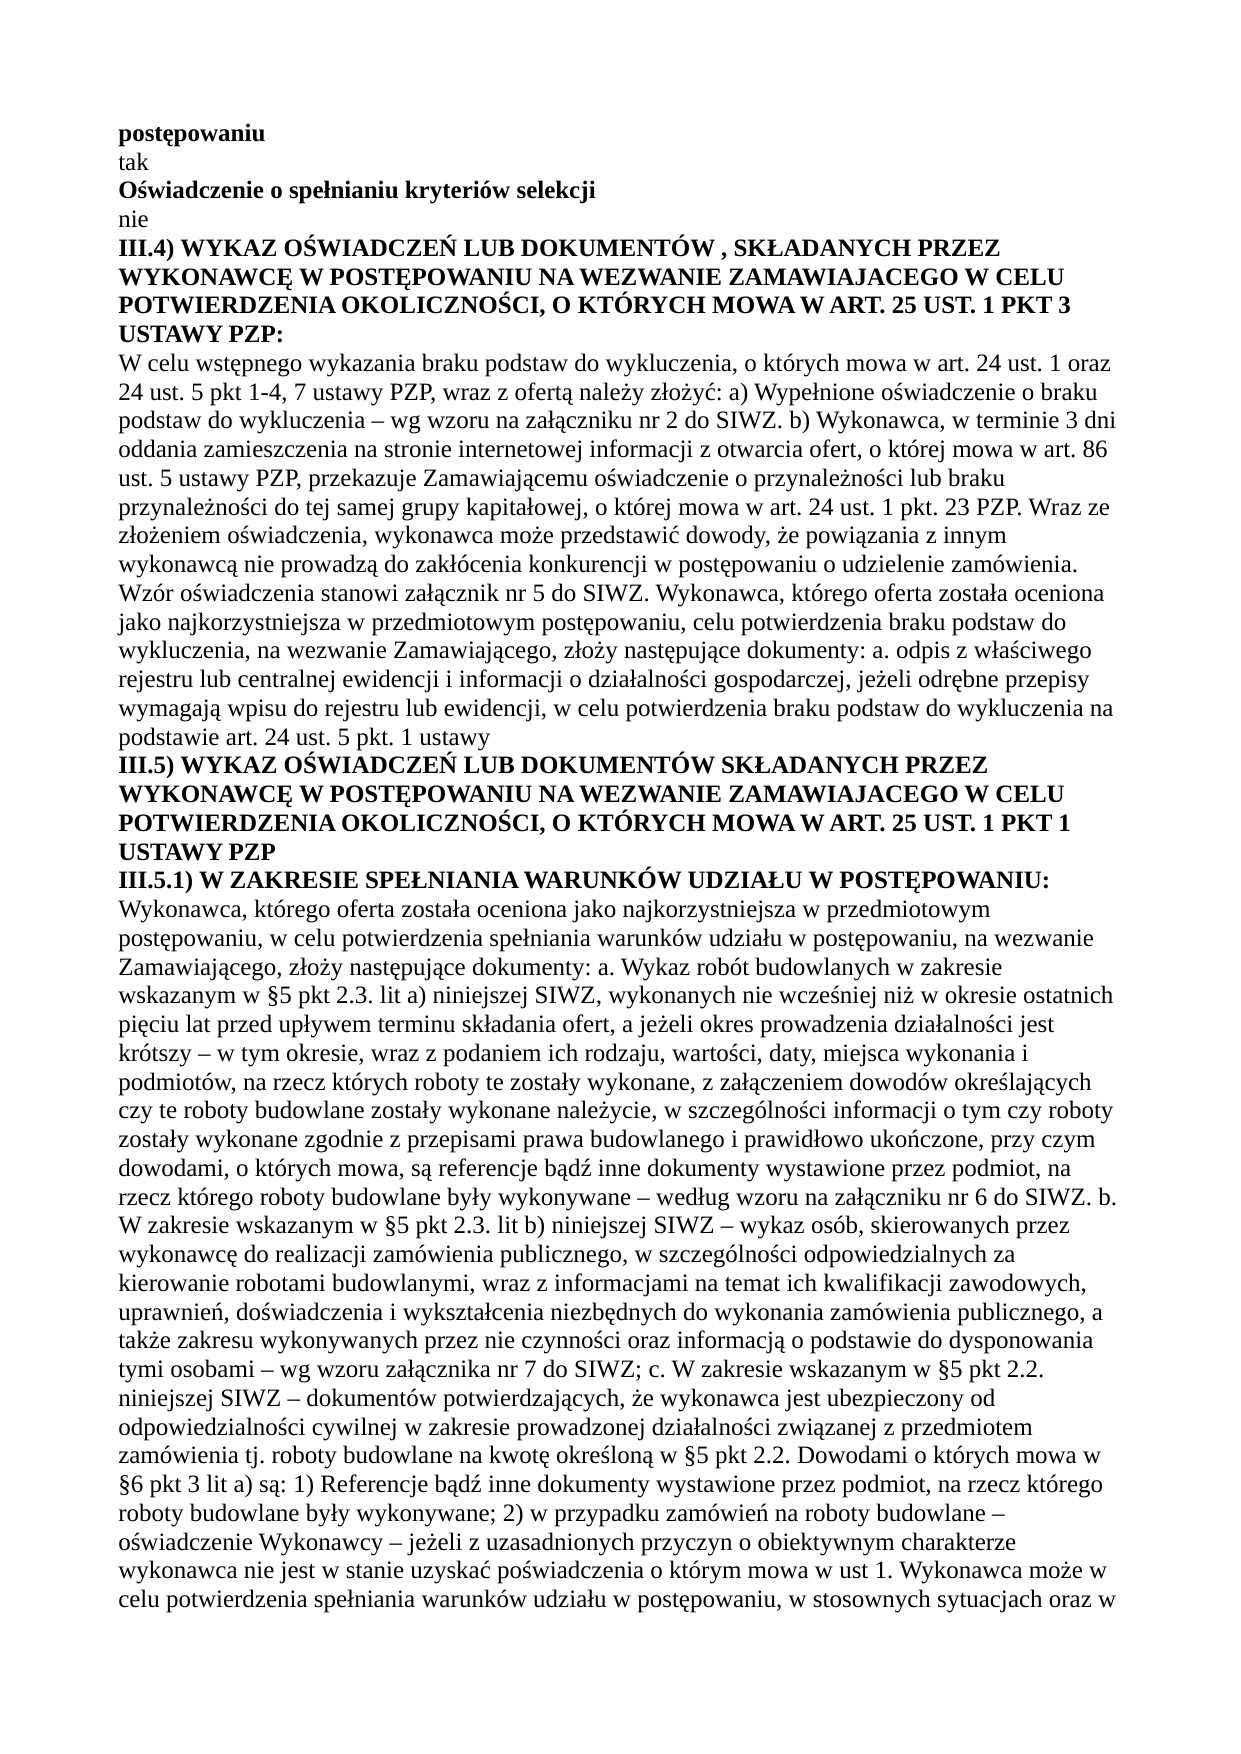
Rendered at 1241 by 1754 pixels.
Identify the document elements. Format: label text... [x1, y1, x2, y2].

text III.5) WYKAZ OŚWIADCZEŃ LUB DOKUMENTÓW SKŁADANYCH PRZEZ WYKONAWCĘ W POSTĘPOWANIU NA WEZWANIE ZAMAWIAJACEGO W CELU POTWIERDZENIA OKOLICZNOŚCI, O KTÓRYCH MOWA W ART. 25 UST. 1 PKT 1 USTAWY PZP [118, 751, 1122, 866]
text III.4) WYKAZ OŚWIADCZEŃ LUB DOKUMENTÓW , SKŁADANYCH PRZEZ WYKONAWCĘ W POSTĘPOWANIU NA WEZWANIE ZAMAWIAJACEGO W CELU POTWIERDZENIA OKOLICZNOŚCI, O KTÓRYCH MOWA W ART. 25 UST. 1 PKT 3 USTAWY PZP: [118, 233, 1122, 348]
text postępowaniu tak Oświadczenie o spełnianiu kryteriów selekcji nie [118, 118, 1122, 233]
text III.5.1) W ZAKRESIE SPEŁNIANIA WARUNKÓW UDZIAŁU W POSTĘPOWANIU: Wykonawca, którego oferta została oceniona jako najkorzystniejsza w przedmiotowym postępowaniu, w celu potwierdzenia spełniania warunków udziału w postępowaniu, na wezwanie Zamawiającego, złoży następujące dokumenty: a. Wykaz robót budowlanych w zakresie wskazanym w §5 pkt 2.3. lit a) niniejszej SIWZ, wykonanych nie wcześniej niż w okresie ostatnich pięciu lat przed upływem terminu składania ofert, a jeżeli okres prowadzenia działalności jest krótszy – w tym okresie, wraz z podaniem ich rodzaju, wartości, daty, miejsca wykonania i podmiotów, na rzecz których roboty te zostały wykonane, z załączeniem dowodów określających czy te roboty budowlane zostały wykonane należycie, w szczególności informacji o tym czy roboty zostały wykonane zgodnie z przepisami prawa budowlanego i prawidłowo ukończone, przy czym dowodami, o których mowa, są referencje bądź inne dokumenty wystawione przez podmiot, na rzecz którego roboty budowlane były wykonywane – według wzoru na załączniku nr 6 do SIWZ. b. W zakresie wskazanym w §5 pkt 2.3. lit b) niniejszej SIWZ – wykaz osób, skierowanych przez wykonawcę do realizacji zamówienia publicznego, w szczególności odpowiedzialnych za kierowanie robotami budowlanymi, wraz z informacjami na temat ich kwalifikacji zawodowych, uprawnień, doświadczenia i wykształcenia niezbędnych do wykonania zamówienia publicznego, a także zakresu wykonywanych przez nie czynności oraz informacją o podstawie do dysponowania tymi osobami – wg wzoru załącznika nr 7 do SIWZ; c. W zakresie wskazanym w §5 pkt 2.2. niniejszej SIWZ – dokumentów potwierdzających, że wykonawca jest ubezpieczony od odpowiedzialności cywilnej w zakresie prowadzonej działalności związanej z przedmiotem zamówienia tj. roboty budowlane na kwotę określoną w §5 pkt 2.2. Dowodami o których mowa w §6 pkt 3 lit a) są: 1) Referencje bądź inne dokumenty wystawione przez podmiot, na rzecz którego roboty budowlane były wykonywane; 2) w przypadku zamówień na roboty budowlane – oświadczenie Wykonawcy – jeżeli z uzasadnionych przyczyn o obiektywnym charakterze wykonawca nie jest w stanie uzyskać poświadczenia o którym mowa w ust 1. Wykonawca może w celu potwierdzenia spełniania warunków udziału w postępowaniu, w stosownych sytuacjach oraz w [118, 866, 1122, 1613]
text W celu wstępnego wykazania braku podstaw do wykluczenia, o których mowa w art. 24 ust. 1 oraz 24 ust. 5 pkt 1-4, 7 ustawy PZP, wraz z ofertą należy złożyć: a) Wypełnione oświadczenie o braku podstaw do wykluczenia – wg wzoru na załączniku nr 2 do SIWZ. b) Wykonawca, w terminie 3 dni oddania zamieszczenia na stronie internetowej informacji z otwarcia ofert, o której mowa w art. 86 ust. 5 ustawy PZP, przekazuje Zamawiającemu oświadczenie o przynależności lub braku przynależności do tej samej grupy kapitałowej, o której mowa w art. 24 ust. 1 pkt. 23 PZP. Wraz ze złożeniem oświadczenia, wykonawca może przedstawić dowody, że powiązania z innym wykonawcą nie prowadzą do zakłócenia konkurencji w postępowaniu o udzielenie zamówienia. Wzór oświadczenia stanowi załącznik nr 5 do SIWZ. Wykonawca, którego oferta została oceniona jako najkorzystniejsza w przedmiotowym postępowaniu, celu potwierdzenia braku podstaw do wykluczenia, na wezwanie Zamawiającego, złoży następujące dokumenty: a. odpis z właściwego rejestru lub centralnej ewidencji i informacji o działalności gospodarczej, jeżeli odrębne przepisy wymagają wpisu do rejestru lub ewidencji, w celu potwierdzenia braku podstaw do wykluczenia na podstawie art. 24 ust. 5 pkt. 1 ustawy [118, 348, 1122, 751]
